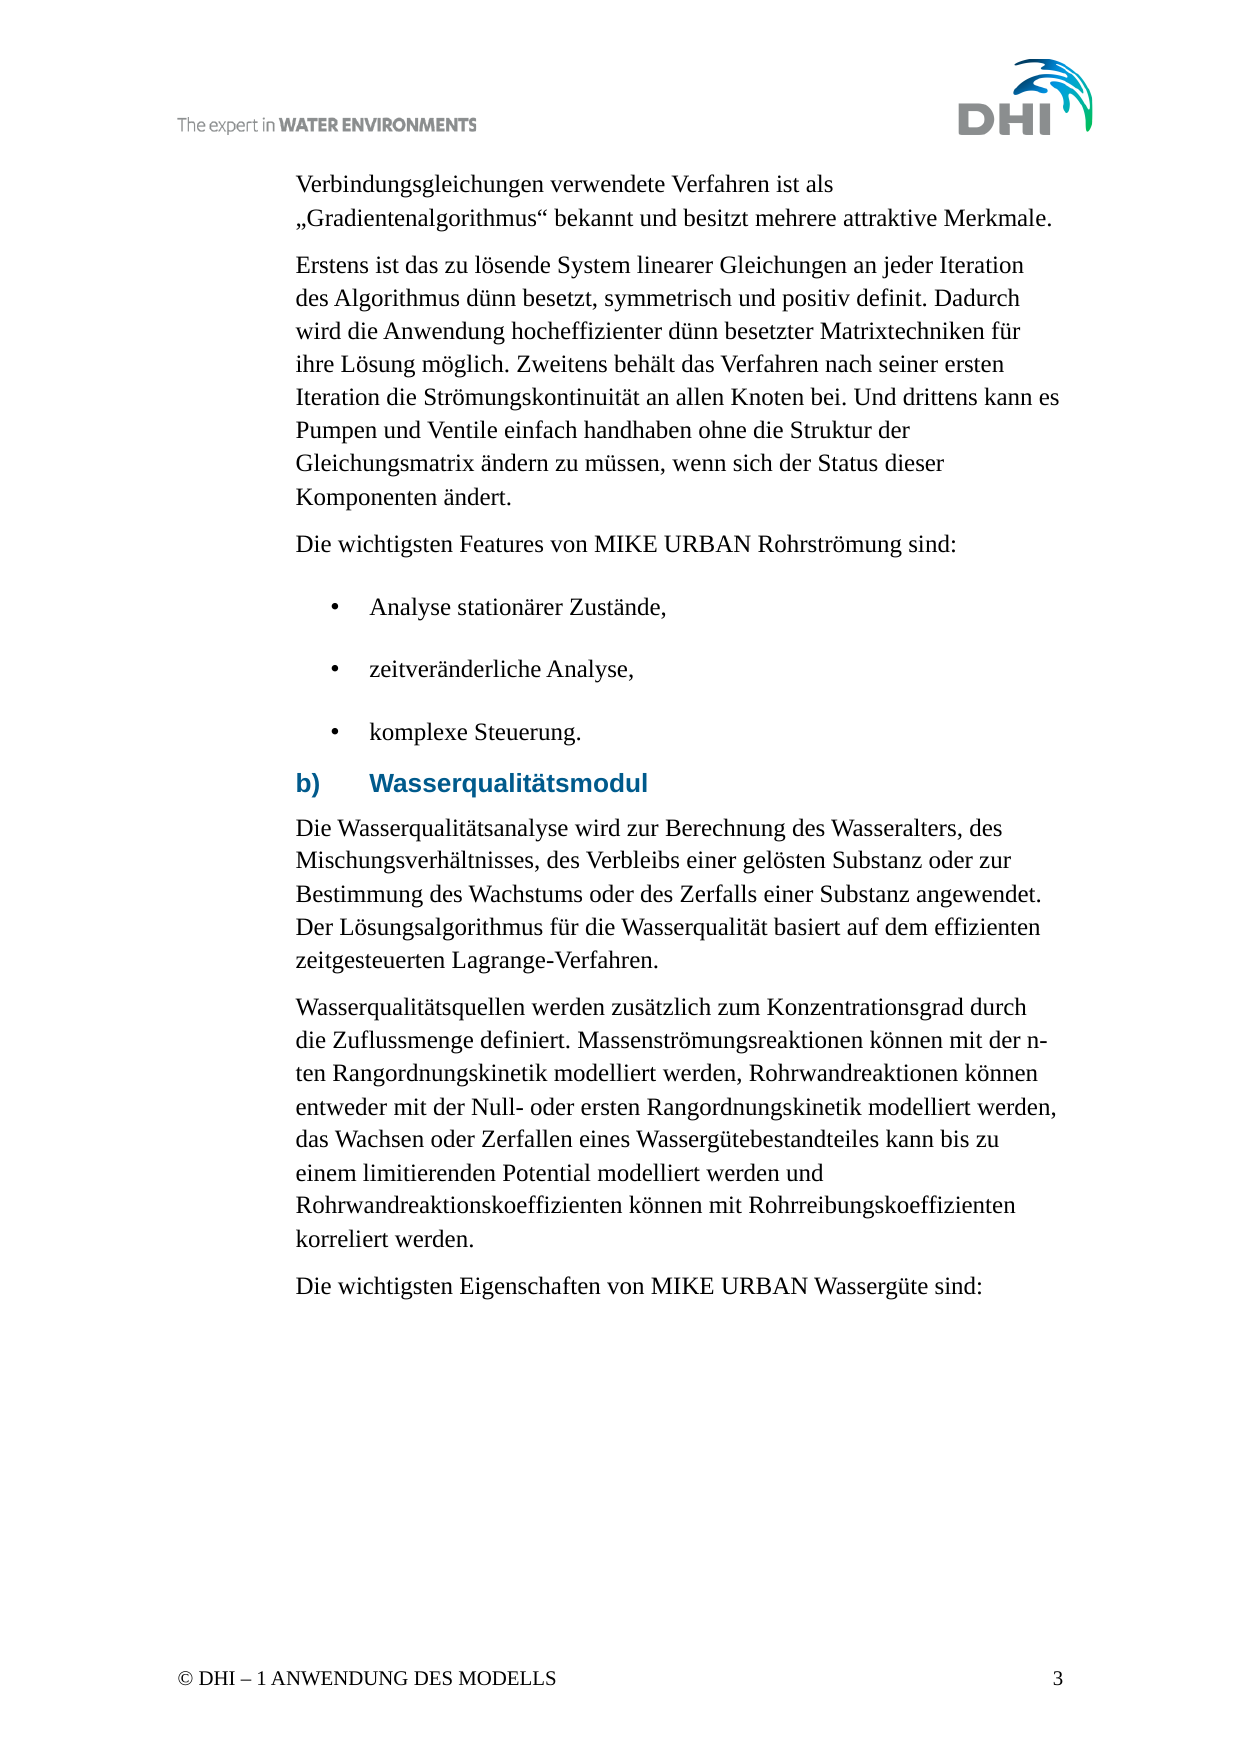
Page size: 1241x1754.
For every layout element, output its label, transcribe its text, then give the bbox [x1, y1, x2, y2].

picture [958, 59, 1093, 135]
picture [177, 117, 477, 135]
list komplexe Steuerung. [339, 717, 1063, 746]
subtitle Wasserqualitätsmodul [295, 768, 1063, 798]
text Die wichtigsten Features von MIKE URBAN Rohrströmung sind: [295, 529, 1063, 558]
list zeitveränderliche Analyse, [339, 654, 1063, 683]
text Erstens ist das zu lösende System linearer Gleichungen an jeder Iteration des Algorithmus dünn besetzt, symmetrisch und positiv definit. Dadurch wird die Anwendung hocheffizienter dünn besetzter Matrixtechniken für ihre Lösung möglich. Zweitens behält das Verfahren nach seiner ersten Iteration die Strömungskontinuität an allen Knoten bei. Und drittens kann es Pumpen und Ventile einfach handhaben ohne die Struktur der Gleichungsmatrix ändern zu müssen, wenn sich der Status dieser Komponenten ändert. [295, 250, 1063, 510]
text Die wichtigsten Eigenschaften von MIKE URBAN Wassergüte sind: [295, 1271, 1063, 1300]
text Wasserqualitätsquellen werden zusätzlich zum Konzentrationsgrad durch die Zuflussmenge definiert. Massenströmungsreaktionen können mit der n-ten Rangordnungskinetik modelliert werden, Rohrwandreaktionen können entweder mit der Null- oder ersten Rangordnungskinetik modelliert werden, das Wachsen oder Zerfallen eines Wassergütebestandteiles kann bis zu einem limitierenden Potential modelliert werden und Rohrwandreaktionskoeffizienten können mit Rohrreibungskoeffizienten korreliert werden. [295, 992, 1063, 1252]
text Verbindungsgleichungen verwendete Verfahren ist als „Gradientenalgorithmus“ bekannt und besitzt mehrere attraktive Merkmale. [295, 169, 1063, 231]
list Analyse stationärer Zustände, [339, 592, 1063, 621]
text Die Wasserqualitätsanalyse wird zur Berechnung des Wasseralters, des Mischungsverhältnisses, des Verbleibs einer gelösten Substanz oder zur Bestimmung des Wachstums oder des Zerfalls einer Substanz angewendet. Der Lösungsalgorithmus für die Wasserqualität basiert auf dem effizienten zeitgesteuerten Lagrange-Verfahren. [295, 813, 1063, 973]
